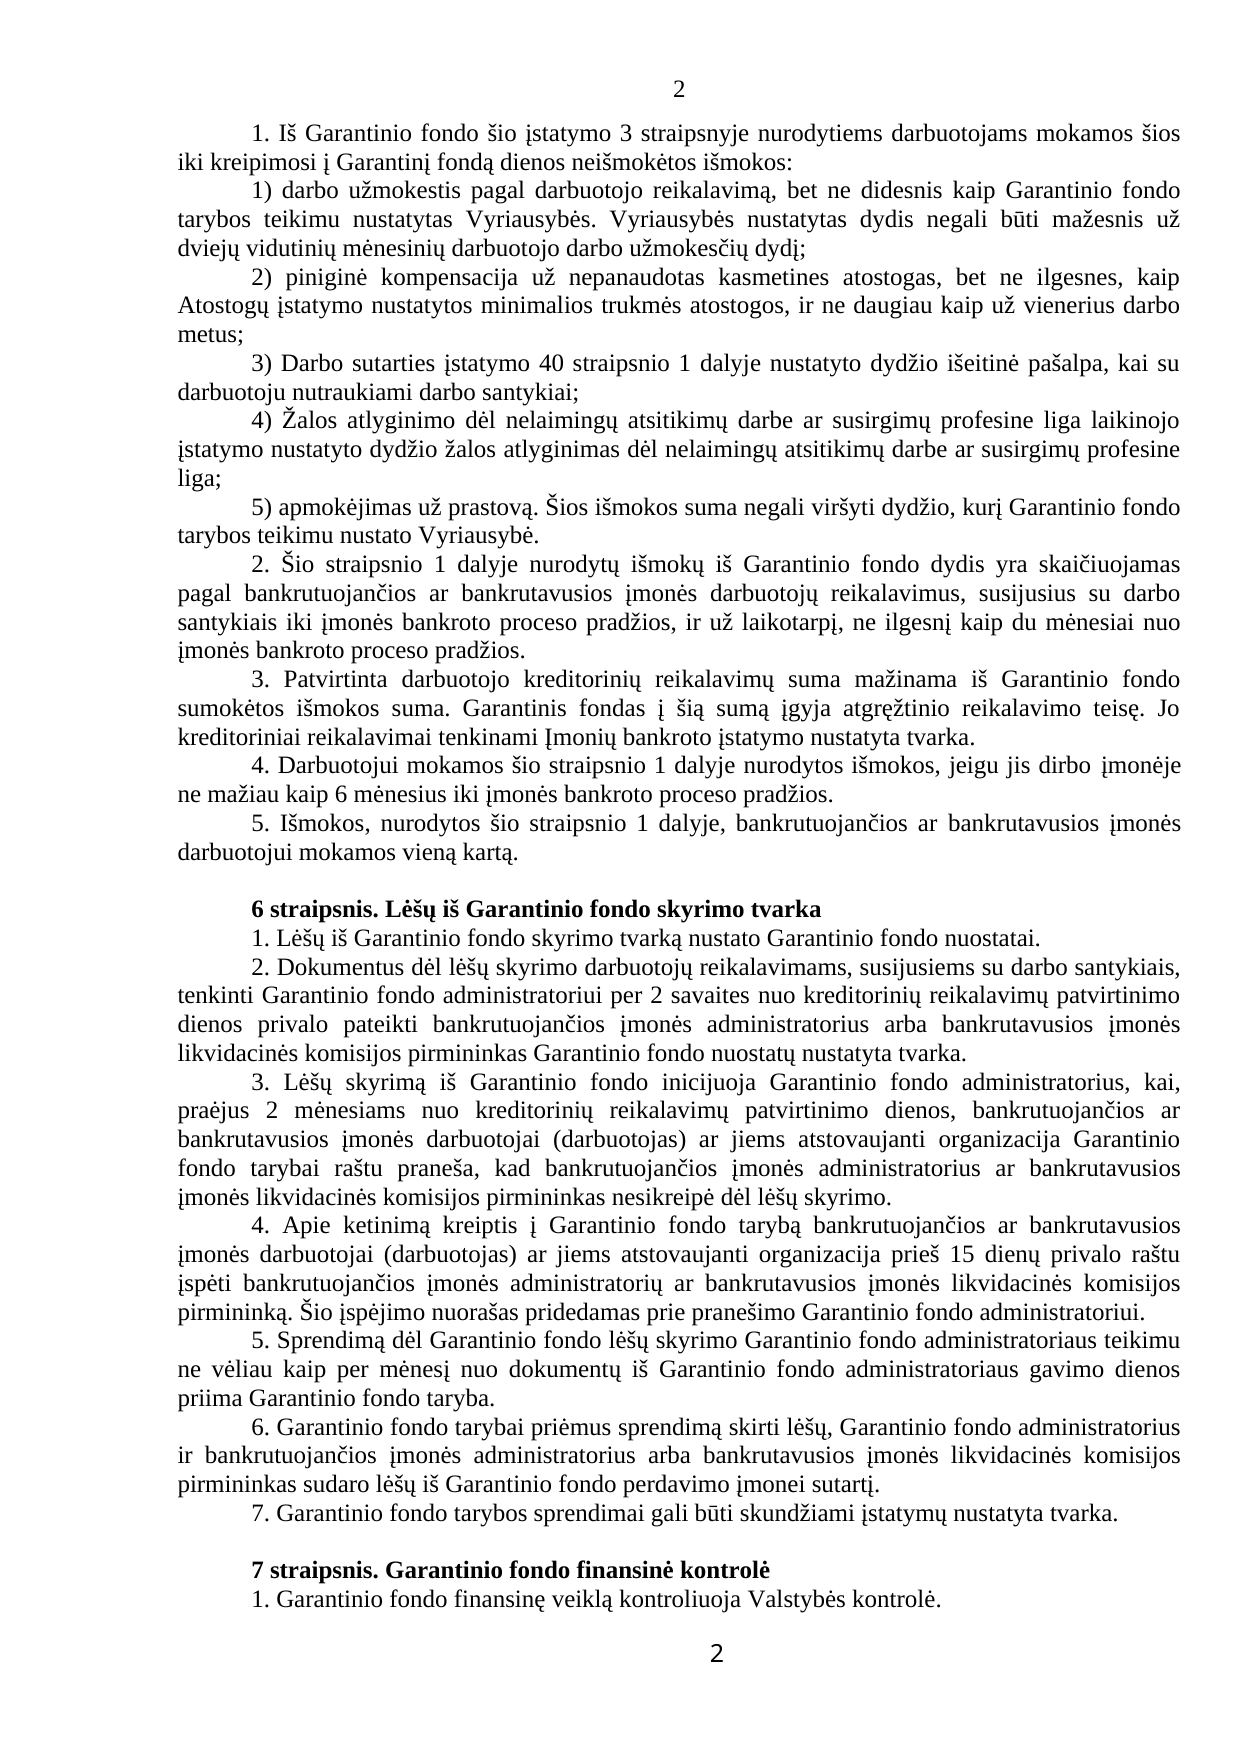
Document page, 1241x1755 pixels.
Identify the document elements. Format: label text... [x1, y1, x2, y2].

text 1) darbo užmokestis pagal darbuotojo reikalavimą, bet ne didesnis kaip Garantinio fondo tarybos teikimu nustatytas Vyriausybės. Vyriausybės nustatytas dydis negali būti mažesnis už dviejų vidutinių mėnesinių darbuotojo darbo užmokesčių dydį; [177, 176, 1181, 262]
text 4. Darbuotojui mokamos šio straipsnio 1 dalyje nurodytos išmokos, jeigu jis dirbo įmonėje ne mažiau kaip 6 mėnesius iki įmonės bankroto proceso pradžios. [177, 751, 1181, 808]
text 7. Garantinio fondo tarybos sprendimai gali būti skundžiami įstatymų nustatyta tvarka. [177, 1498, 1181, 1527]
text 3. Lėšų skyrimą iš Garantinio fondo inicijuoja Garantinio fondo administratorius, kai, praėjus 2 mėnesiams nuo kreditorinių reikalavimų patvirtinimo dienos, bankrutuojančios ar bankrutavusios įmonės darbuotojai (darbuotojas) ar jiems atstovaujanti organizacija Garantinio fondo tarybai raštu praneša, kad bankrutuojančios įmonės administratorius ar bankrutavusios įmonės likvidacinės komisijos pirmininkas nesikreipė dėl lėšų skyrimo. [177, 1067, 1181, 1211]
text 5. Išmokos, nurodytos šio straipsnio 1 dalyje, bankrutuojančios ar bankrutavusios įmonės darbuotojui mokamos vieną kartą. [177, 808, 1181, 866]
text 1. Iš Garantinio fondo šio įstatymo 3 straipsnyje nurodytiems darbuotojams mokamos šios iki kreipimosi į Garantinį fondą dienos neišmokėtos išmokos: [177, 118, 1181, 176]
text 4) Žalos atlyginimo dėl nelaimingų atsitikimų darbe ar susirgimų profesine liga laikinojo įstatymo nustatyto dydžio žalos atlyginimas dėl nelaimingų atsitikimų darbe ar susirgimų profesine liga; [177, 406, 1181, 492]
text 2. Dokumentus dėl lėšų skyrimo darbuotojų reikalavimams, susijusiems su darbo santykiais, tenkinti Garantinio fondo administratoriui per 2 savaites nuo kreditorinių reikalavimų patvirtinimo dienos privalo pateikti bankrutuojančios įmonės administratorius arba bankrutavusios įmonės likvidacinės komisijos pirmininkas Garantinio fondo nuostatų nustatyta tvarka. [177, 952, 1181, 1067]
text 1. Garantinio fondo finansinę veiklą kontroliuoja Valstybės kontrolė. [177, 1584, 1181, 1613]
text 5) apmokėjimas už prastovą. Šios išmokos suma negali viršyti dydžio, kurį Garantinio fondo tarybos teikimu nustato Vyriausybė. [177, 492, 1181, 549]
text 6. Garantinio fondo tarybai priėmus sprendimą skirti lėšų, Garantinio fondo administratorius ir bankrutuojančios įmonės administratorius arba bankrutavusios įmonės likvidacinės komisijos pirmininkas sudaro lėšų iš Garantinio fondo perdavimo įmonei sutartį. [177, 1412, 1181, 1498]
text 3) Darbo sutarties įstatymo 40 straipsnio 1 dalyje nustatyto dydžio išeitinė pašalpa, kai su darbuotoju nutraukiami darbo santykiai; [177, 348, 1181, 406]
text 7 straipsnis. Garantinio fondo finansinė kontrolė [177, 1556, 1181, 1584]
text 2) piniginė kompensacija už nepanaudotas kasmetines atostogas, bet ne ilgesnes, kaip Atostogų įstatymo nustatytos minimalios trukmės atostogos, ir ne daugiau kaip už vienerius darbo metus; [177, 262, 1181, 348]
text 2. Šio straipsnio 1 dalyje nurodytų išmokų iš Garantinio fondo dydis yra skaičiuojamas pagal bankrutuojančios ar bankrutavusios įmonės darbuotojų reikalavimus, susijusius su darbo santykiais iki įmonės bankroto proceso pradžios, ir už laikotarpį, ne ilgesnį kaip du mėnesiai nuo įmonės bankroto proceso pradžios. [177, 549, 1181, 664]
text 4. Apie ketinimą kreiptis į Garantinio fondo tarybą bankrutuojančios ar bankrutavusios įmonės darbuotojai (darbuotojas) ar jiems atstovaujanti organizacija prieš 15 dienų privalo raštu įspėti bankrutuojančios įmonės administratorių ar bankrutavusios įmonės likvidacinės komisijos pirmininką. Šio įspėjimo nuorašas pridedamas prie pranešimo Garantinio fondo administratoriui. [177, 1211, 1181, 1326]
text 6 straipsnis. Lėšų iš Garantinio fondo skyrimo tvarka [177, 894, 1181, 923]
text 1. Lėšų iš Garantinio fondo skyrimo tvarką nustato Garantinio fondo nuostatai. [177, 923, 1181, 952]
text 5. Sprendimą dėl Garantinio fondo lėšų skyrimo Garantinio fondo administratoriaus teikimu ne vėliau kaip per mėnesį nuo dokumentų iš Garantinio fondo administratoriaus gavimo dienos priima Garantinio fondo taryba. [177, 1326, 1181, 1412]
text 3. Patvirtinta darbuotojo kreditorinių reikalavimų suma mažinama iš Garantinio fondo sumokėtos išmokos suma. Garantinis fondas į šią sumą įgyja atgręžtinio reikalavimo teisę. Jo kreditoriniai reikalavimai tenkinami Įmonių bankroto įstatymo nustatyta tvarka. [177, 664, 1181, 751]
